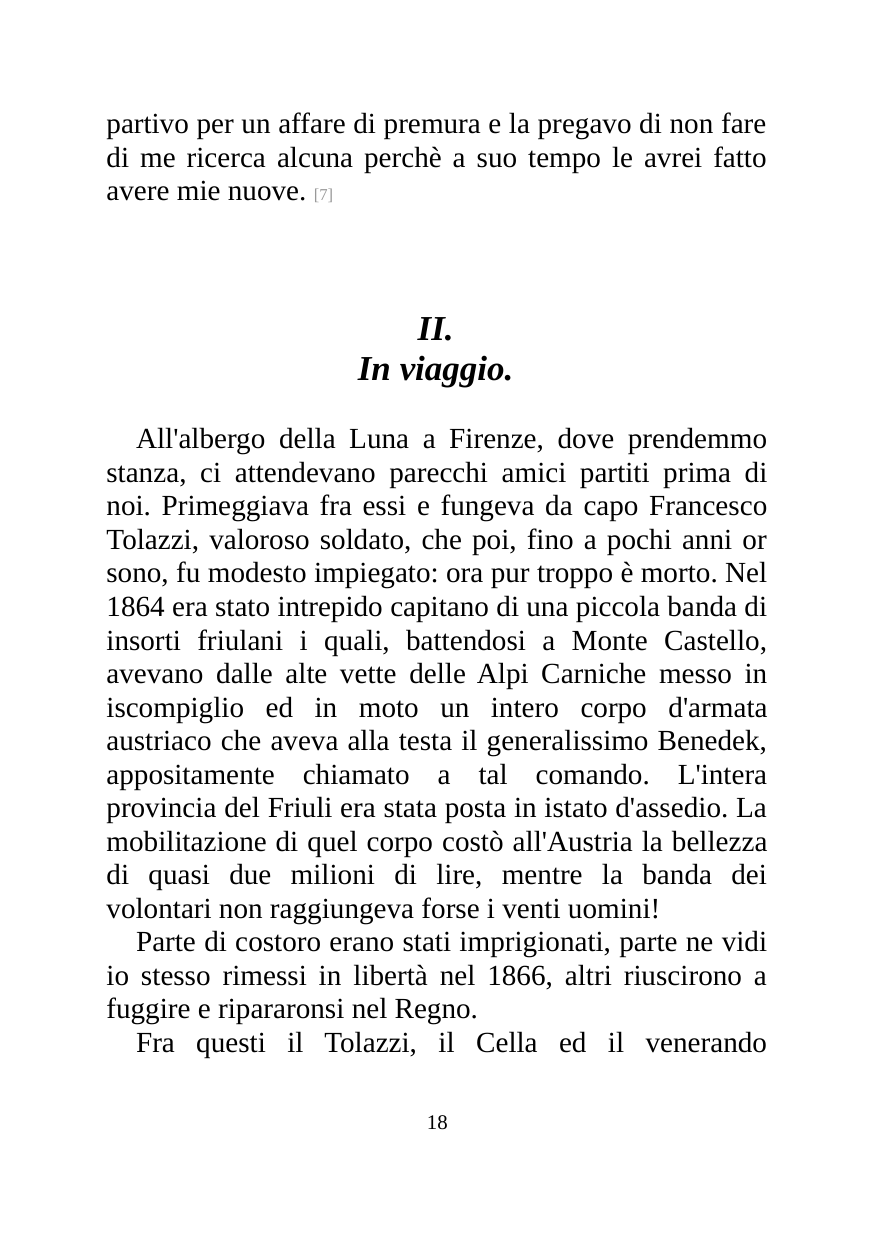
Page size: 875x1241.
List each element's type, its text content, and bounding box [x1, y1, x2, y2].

text partivo per un affare di premura e la pregavo di non fare di me ricerca alcuna perchè a suo tempo le avrei fatto avere mie nuove. [7] [106, 106, 768, 207]
text All'albergo della Luna a Firenze, dove prendemmo stanza, ci attendevano parecchi amici partiti prima di noi. Primeggiava fra essi e fungeva da capo Francesco Tolazzi, valoroso soldato, che poi, fino a pochi anni or sono, fu modesto impiegato: ora pur troppo è morto. Nel 1864 era stato intrepido capitano di una piccola banda di insorti friulani i quali, battendosi a Monte Castello, avevano dalle alte vette delle Alpi Carniche messo in iscompiglio ed in moto un intero corpo d'armata austriaco che aveva alla testa il generalissimo Benedek, appositamente chiamato a tal comando. L'intera provincia del Friuli era stata posta in istato d'assedio. La mobilitazione di quel corpo costò all'Austria la bellezza di quasi due milioni di lire, mentre la banda dei volontari non raggiungeva forse i venti uomini! [106, 421, 768, 924]
text Parte di costoro erano stati imprigionati, parte ne vidi io stesso rimessi in libertà nel 1866, altri riuscirono a fuggire e ripararonsi nel Regno. [106, 924, 768, 1025]
subtitle II. In viaggio. [106, 307, 768, 388]
text Fra questi il Tolazzi, il Cella ed il venerando [106, 1025, 768, 1059]
